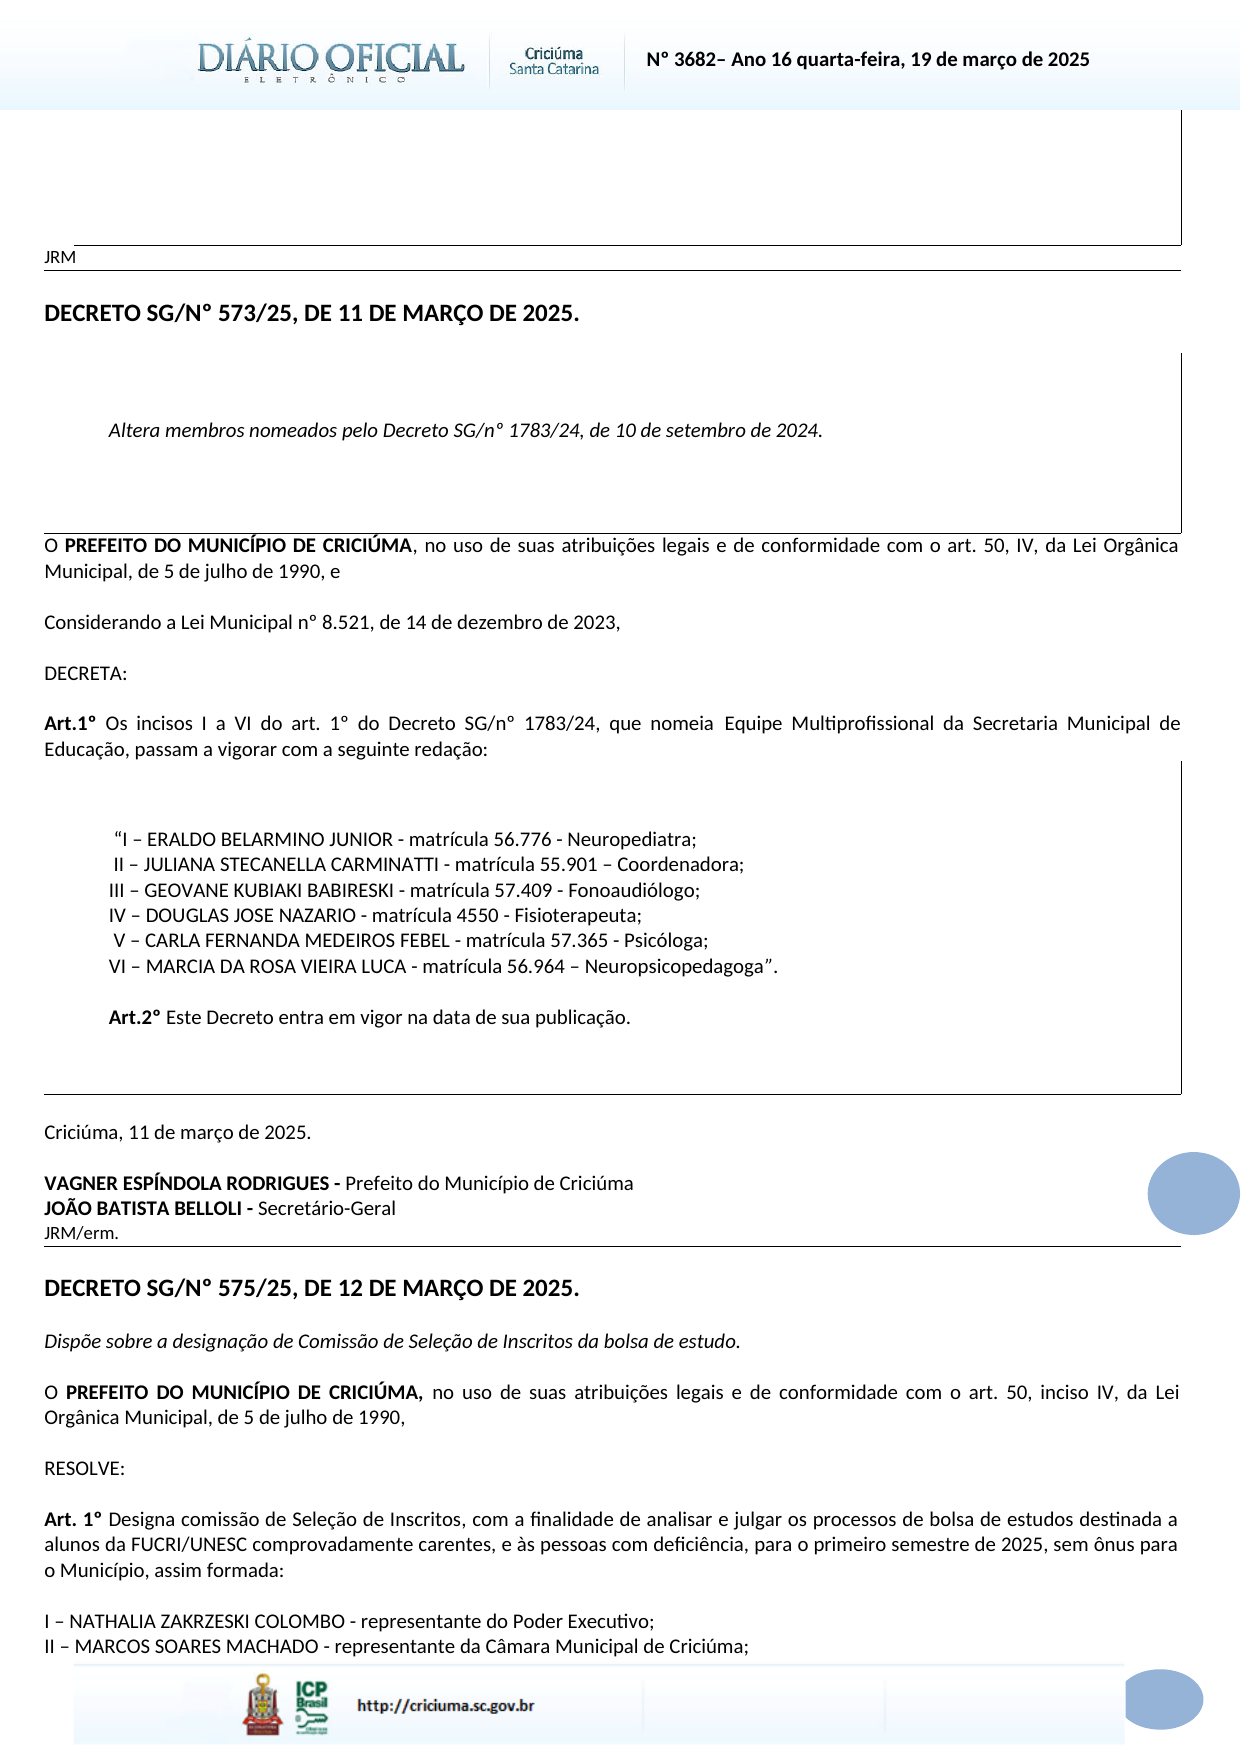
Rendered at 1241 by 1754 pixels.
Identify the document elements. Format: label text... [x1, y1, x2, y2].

text RESOLVE: [44, 1455, 1181, 1481]
text JOÃO BATISTA BELLOLI - Secretário-Geral [44, 1196, 1158, 1221]
text I – NATHALIA ZAKRZESKI COLOMBO - representante do Poder Executivo; [44, 1608, 1181, 1633]
text “I – ERALDO BELARMINO JUNIOR - matrícula 56.776 - Neuropediatra; [44, 761, 1181, 851]
text JRM/erm. [44, 1221, 1181, 1246]
text III – GEOVANE KUBIAKI BABIRESKI - matrícula 57.409 - Fonoaudiólogo; [44, 877, 1181, 902]
text VI – MARCIA DA ROSA VIEIRA LUCA - matrícula 56.964 – Neuropsicopedagoga”. [44, 953, 1181, 978]
text O PREFEITO DO MUNICÍPIO DE CRICIÚMA, no uso de suas atribuições legais e de conformidade com o art. 50, IV, da Lei Orgânica Municipal, de 5 de julho de 1990, e [44, 533, 1181, 583]
text Considerando a Lei Municipal nº 8.521, de 14 de dezembro de 2023, [44, 609, 1181, 634]
text Dispõe sobre a designação de Comissão de Seleção de Inscritos da bolsa de estudo. [44, 1328, 1181, 1354]
text DECRETO SG/Nº 575/25, DE 12 DE MARÇO DE 2025. [44, 1272, 1181, 1303]
text Art.2º Este Decreto entra em vigor na data de sua publicação. [44, 1004, 1181, 1094]
text Art.1º Os incisos I a VI do art. 1º do Decreto SG/nº 1783/24, que nomeia Equipe Multiprofissional da Secretaria Municipal de Educação, passam a vigorar com a seguinte redação: [44, 711, 1181, 761]
text V – CARLA FERNANDA MEDEIROS FEBEL - matrícula 57.365 - Psicóloga; [44, 928, 1181, 953]
text II – MARCOS SOARES MACHADO - representante da Câmara Municipal de Criciúma; [44, 1633, 1181, 1659]
text JRM [44, 245, 1181, 270]
text Art. 1º Designa comissão de Seleção de Inscritos, com a finalidade de analisar e julgar os processos de bolsa de estudos destinada a alunos da FUCRI/UNESC comprovadamente carentes, e às pessoas com deficiência, para o primeiro semestre de 2025, sem ônus para o Município, assim formada: [44, 1506, 1181, 1582]
text VAGNER ESPÍNDOLA RODRIGUES - Prefeito do Município de Criciúma [44, 1170, 1155, 1196]
text IV – DOUGLAS JOSE NAZARIO - matrícula 4550 - Fisioterapeuta; [44, 902, 1181, 928]
text O PREFEITO DO MUNICÍPIO DE CRICIÚMA, no uso de suas atribuições legais e de conformidade com o art. 50, inciso IV, da Lei Orgânica Municipal, de 5 de julho de 1990, [44, 1379, 1181, 1430]
text DECRETO SG/Nº 573/25, DE 11 DE MARÇO DE 2025. [44, 297, 1181, 327]
text Altera membros nomeados pelo Decreto SG/nº 1783/24, de 10 de setembro de 2024. [44, 353, 1181, 443]
text DECRETA: [44, 660, 1181, 685]
text II – JULIANA STECANELLA CARMINATTI - matrícula 55.901 – Coordenadora; [44, 851, 1181, 877]
text Criciúma, 11 de março de 2025. [44, 1119, 1181, 1145]
